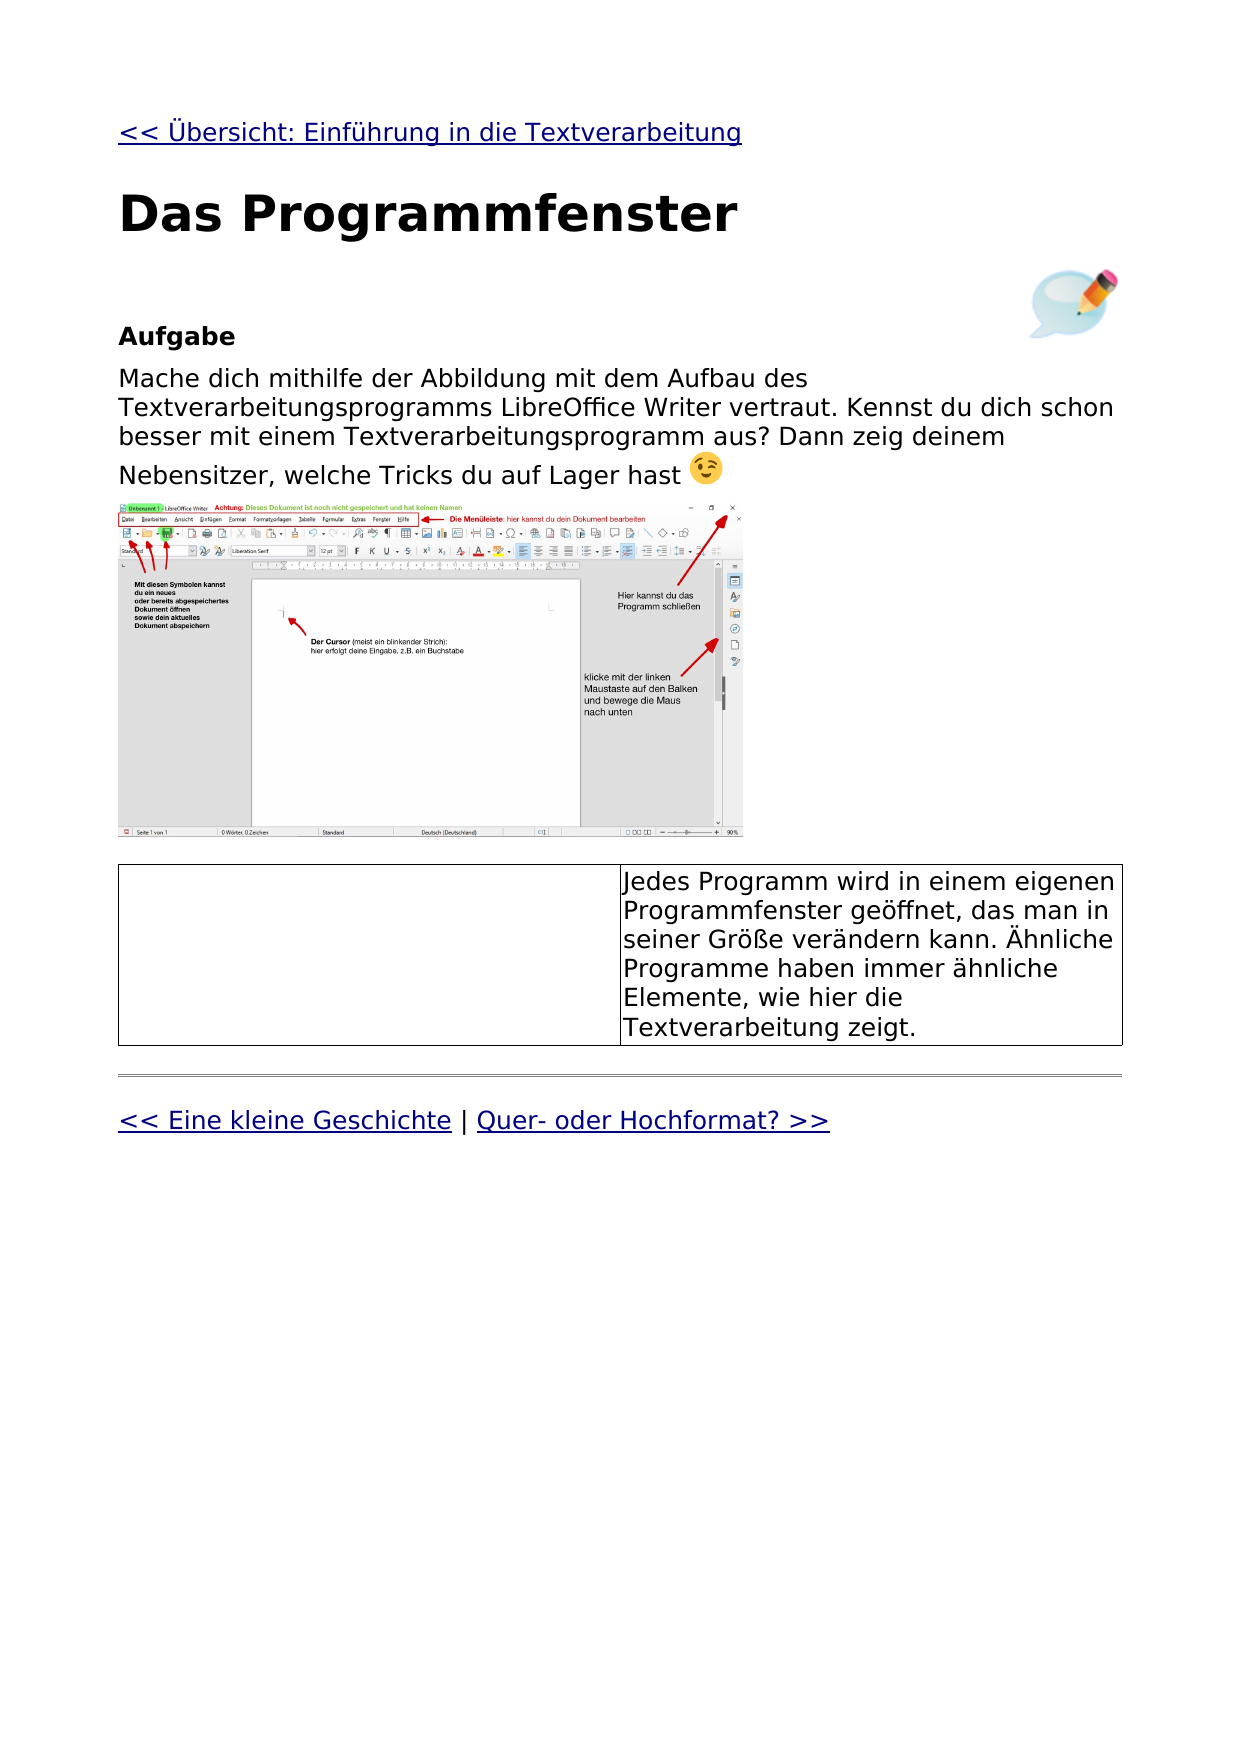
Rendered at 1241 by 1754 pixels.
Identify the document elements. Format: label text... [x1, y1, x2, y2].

subtitle Aufgabe [118, 322, 1022, 351]
table_header Jedes Programm wird in einem eigenen Programmfenster geöffnet, das man in seiner Größe verändern kann. Ähnliche Programme haben immer ähnliche Elemente, wie hier die Textverarbeitung zeigt. [621, 865, 1122, 1045]
text Mache dich mithilfe der Abbildung mit dem Aufbau des Textverarbeitungsprogramms LibreOffice Writer vertraut. Kennst du dich schon besser mit einem Textverarbeitungsprogramm aus? Dann zeig deinem Nebensitzer, welche Tricks du auf Lager hast [118, 364, 1122, 491]
table_header [119, 865, 620, 1045]
text << Übersicht: Einführung in die Textverarbeitung [118, 118, 1122, 147]
picture [118, 503, 744, 837]
subtitle Das Programmfenster [118, 185, 1122, 243]
text << Eine kleine Geschichte | Quer- oder Hochformat? >> [118, 1106, 1122, 1135]
picture [1022, 255, 1123, 356]
